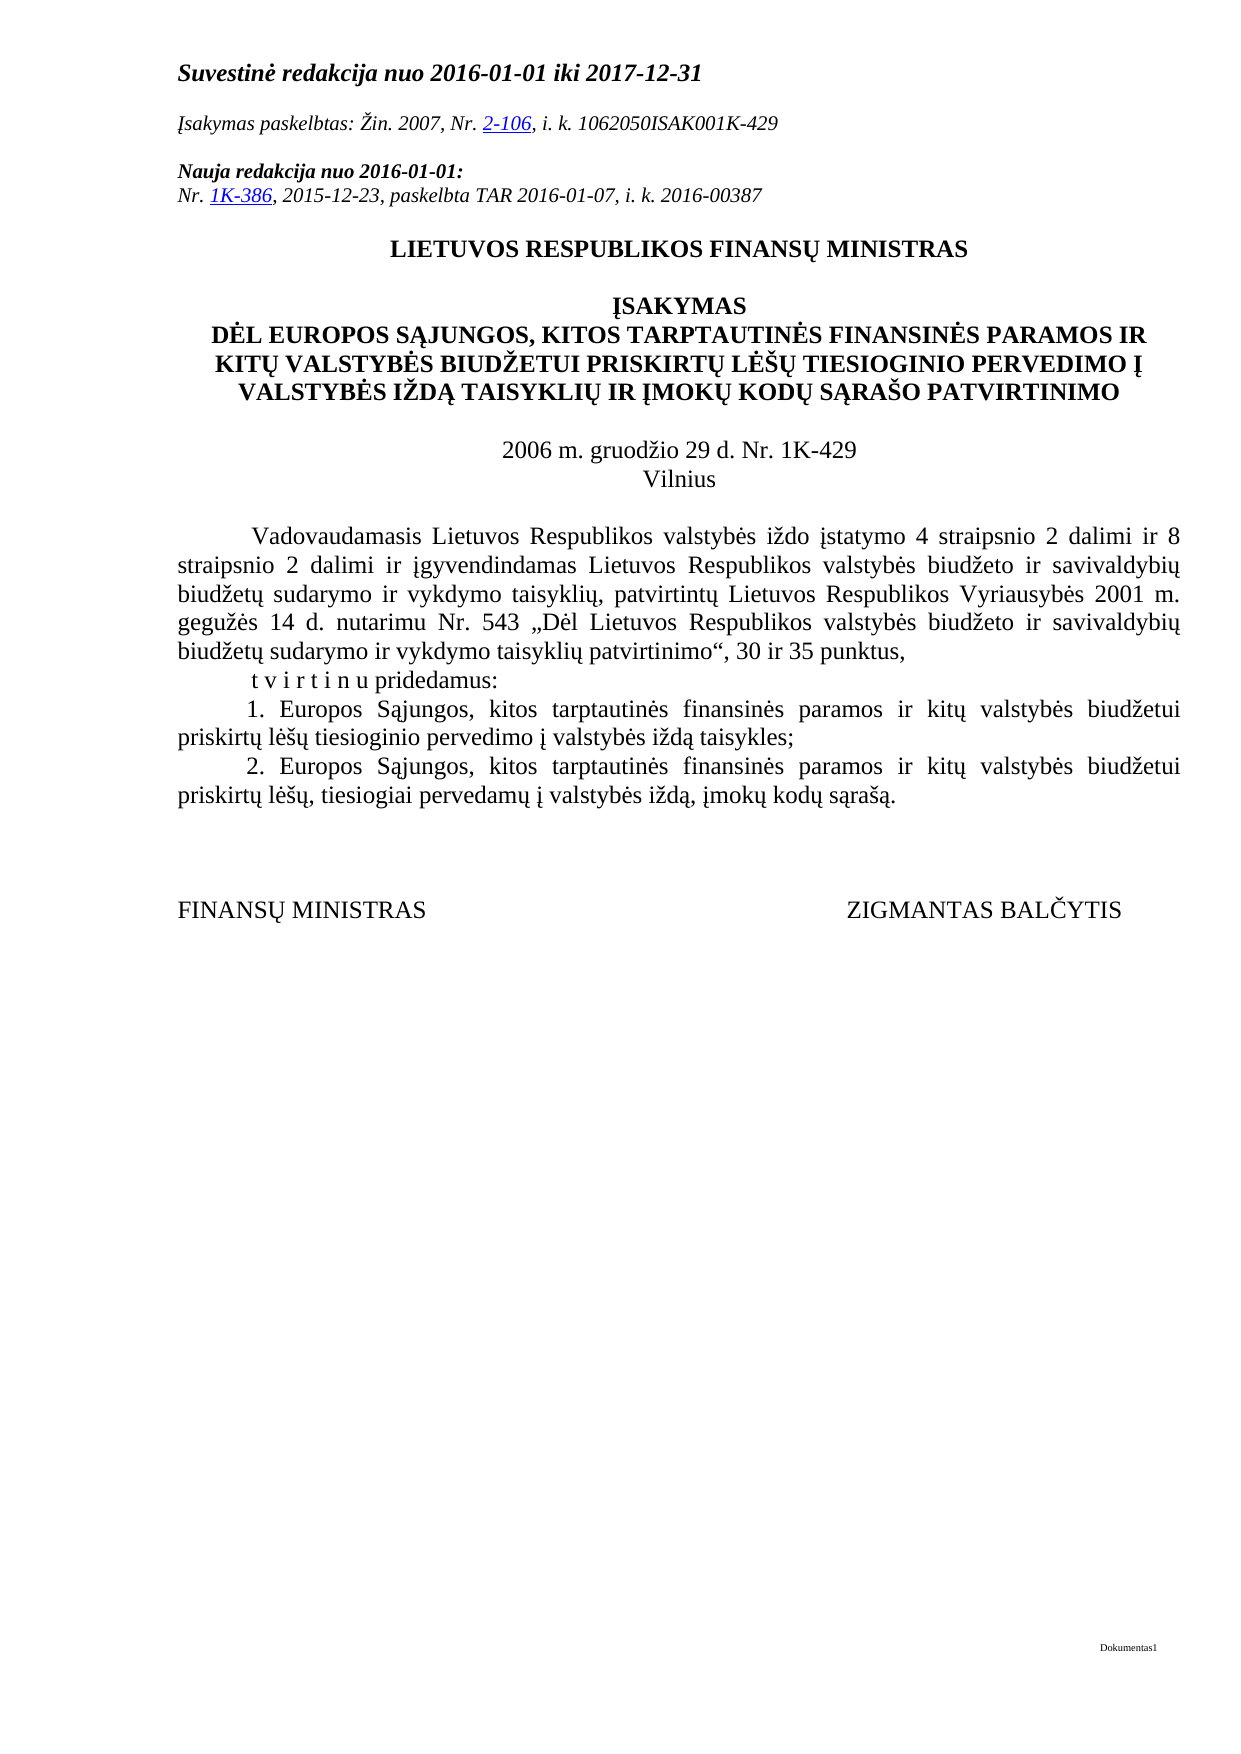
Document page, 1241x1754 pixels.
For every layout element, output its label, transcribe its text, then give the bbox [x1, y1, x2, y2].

text DĖL EUROPOS SĄJUNGOS, KITOS TARPTAUTINĖS FINANSINĖS PARAMOS IR KITŲ VALSTYBĖS BIUDŽETUI PRISKIRTŲ LĖŠŲ TIESIOGINIO PERVEDIMO Į VALSTYBĖS IŽDĄ TAISYKLIŲ IR ĮMOKŲ KODŲ SĄRAŠO PATVIRTINIMO [177, 320, 1181, 406]
text Vilnius [177, 464, 1181, 492]
text t v i r t i n u pridedamus: [177, 665, 1181, 694]
text Nr. 1K-386, 2015-12-23, paskelbta TAR 2016-01-07, i. k. 2016-00387 [177, 183, 1181, 207]
text 2006 m. gruodžio 29 d. Nr. 1K-429 [177, 435, 1181, 464]
text FINANSŲ MINISTRAS ZIGMANTAS BALČYTIS [177, 895, 1181, 924]
text Suvestinė redakcija nuo 2016-01-01 iki 2017-12-31 [177, 58, 1181, 87]
text 1. Europos Sąjungos, kitos tarptautinės finansinės paramos ir kitų valstybės biudžetui priskirtų lėšų tiesioginio pervedimo į valstybės iždą taisykles; [177, 694, 1181, 751]
text LIETUVOS RESPUBLIKOS FINANSŲ MINISTRAS [177, 234, 1181, 262]
text ĮSAKYMAS [177, 291, 1181, 320]
text Nauja redakcija nuo 2016-01-01: [177, 159, 1181, 183]
text Vadovaudamasis Lietuvos Respublikos valstybės iždo įstatymo 4 straipsnio 2 dalimi ir 8 straipsnio 2 dalimi ir įgyvendindamas Lietuvos Respublikos valstybės biudžeto ir savivaldybių biudžetų sudarymo ir vykdymo taisyklių, patvirtintų Lietuvos Respublikos Vyriausybės 2001 m. gegužės 14 d. nutarimu Nr. 543 „Dėl Lietuvos Respublikos valstybės biudžeto ir savivaldybių biudžetų sudarymo ir vykdymo taisyklių patvirtinimo“, 30 ir 35 punktus, [177, 521, 1181, 665]
text 2. Europos Sąjungos, kitos tarptautinės finansinės paramos ir kitų valstybės biudžetui priskirtų lėšų, tiesiogiai pervedamų į valstybės iždą, įmokų kodų sąrašą. [177, 751, 1181, 809]
text Įsakymas paskelbtas: Žin. 2007, Nr. 2-106, i. k. 1062050ISAK001K-429 [177, 111, 1181, 135]
